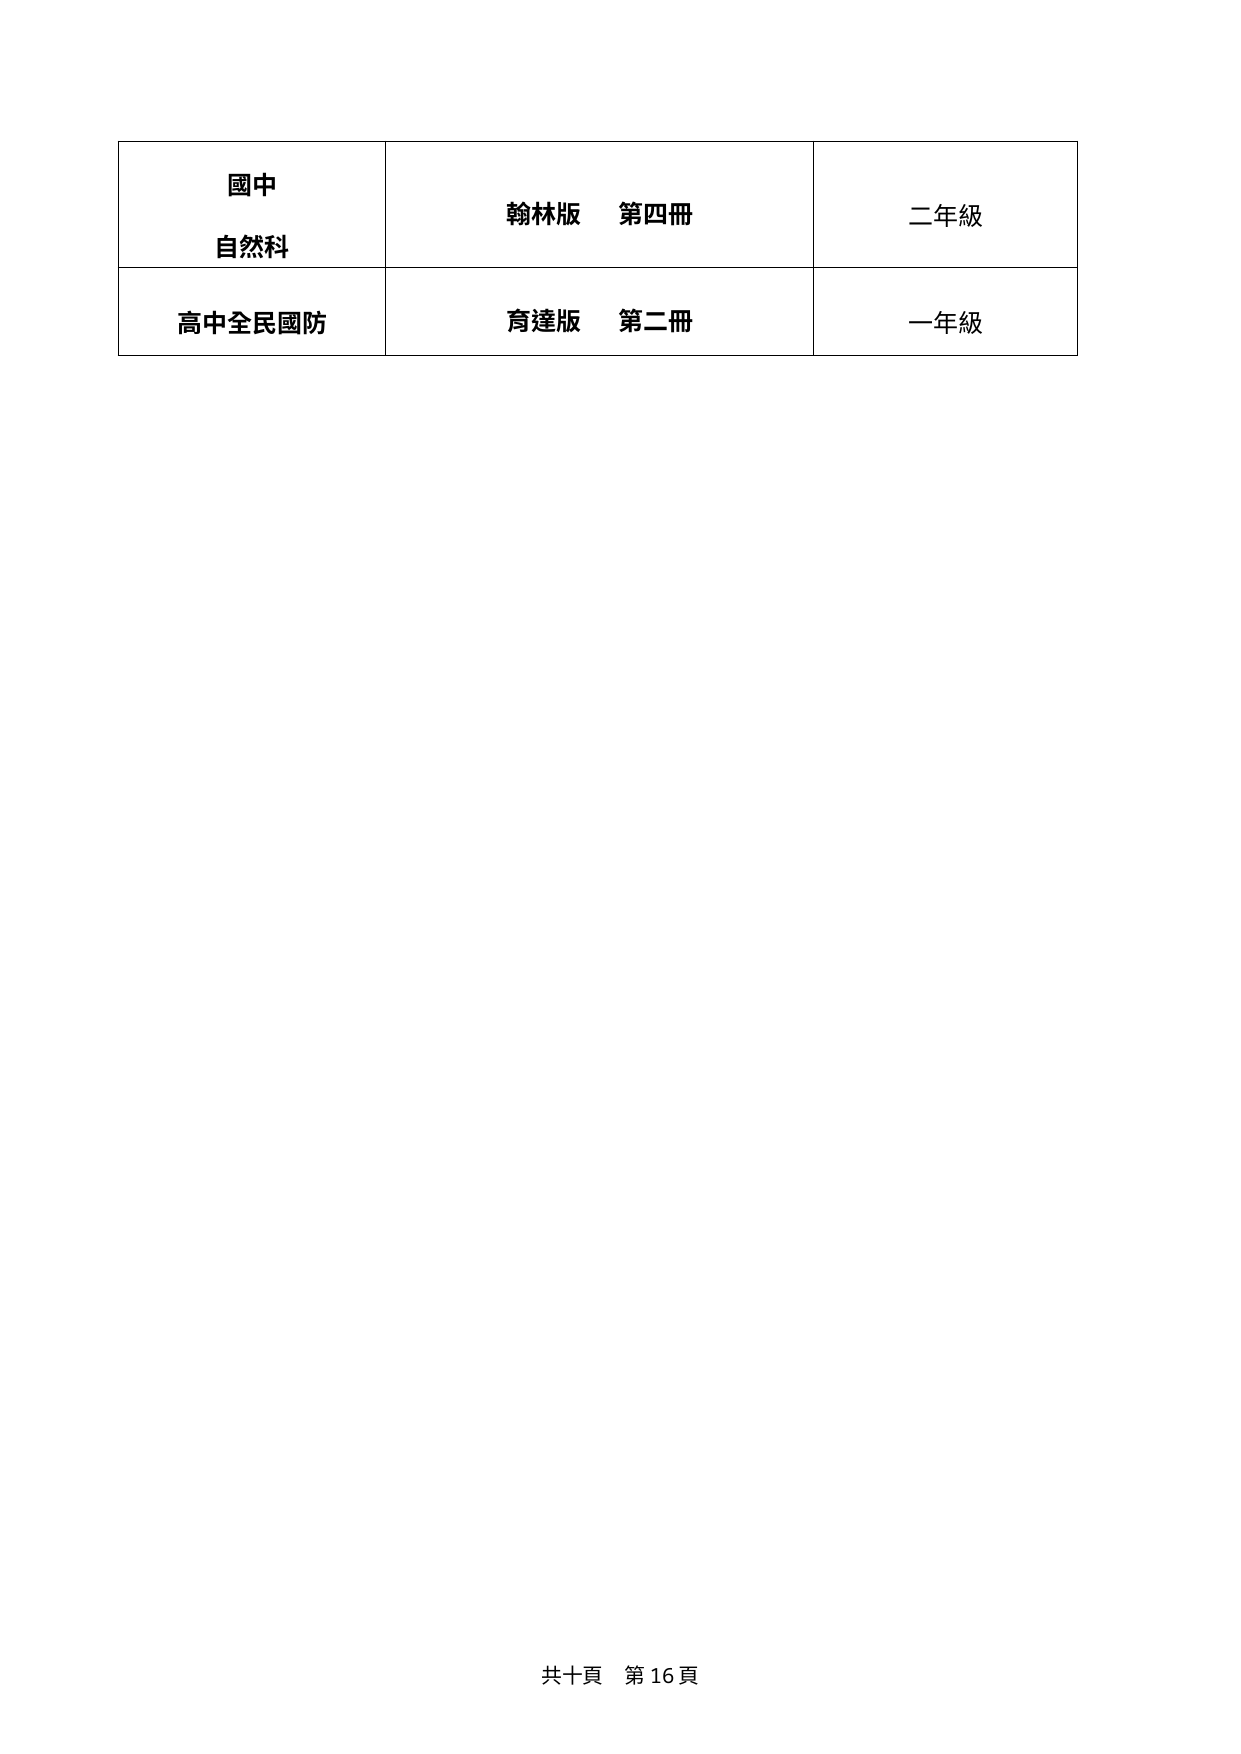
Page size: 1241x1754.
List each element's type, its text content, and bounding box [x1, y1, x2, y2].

table_cell 國中 自然科 [119, 142, 385, 267]
table_cell 高中全民國防 [119, 268, 385, 355]
table_cell 翰林版 第四冊 [386, 142, 813, 267]
table_cell 一年級 [814, 268, 1077, 355]
table_cell 二年級 [814, 142, 1077, 267]
table_cell 育達版 第二冊 [386, 268, 813, 355]
